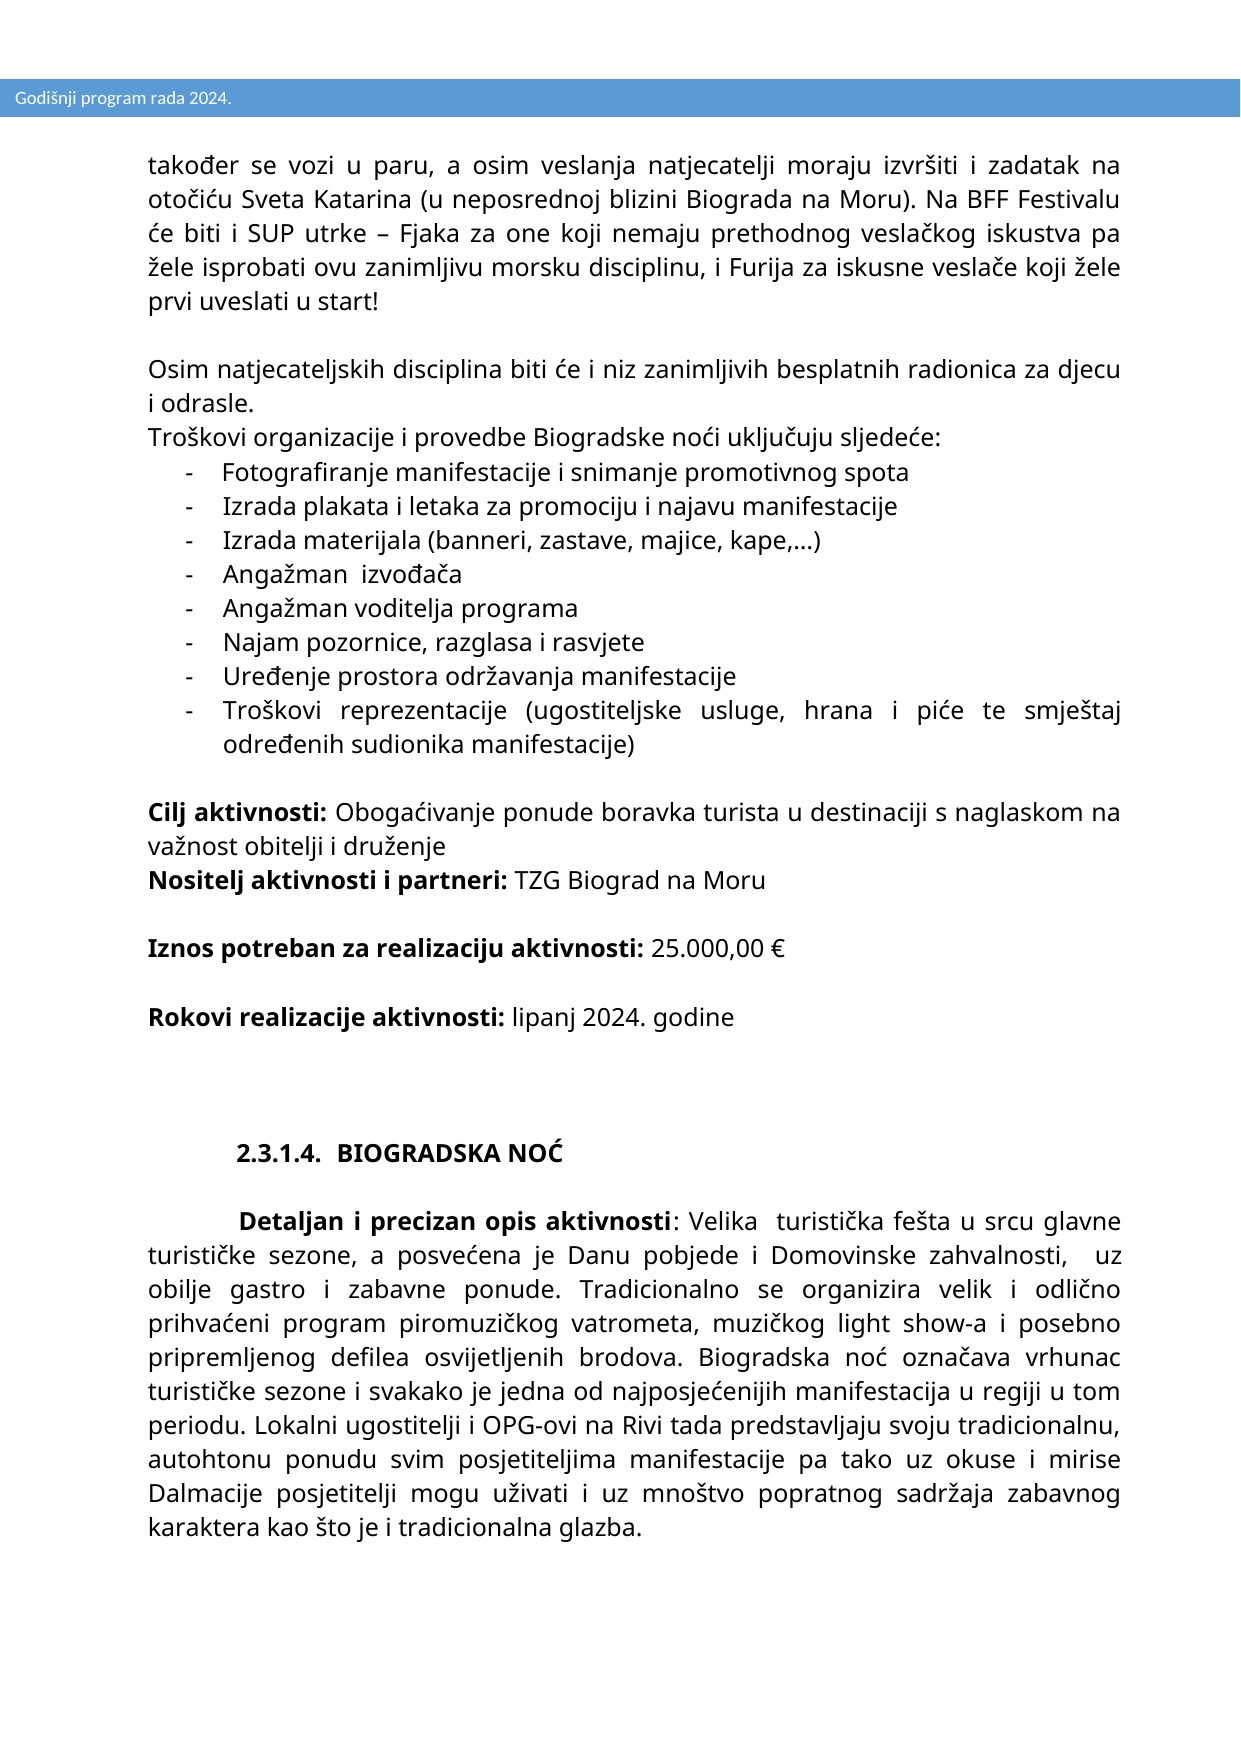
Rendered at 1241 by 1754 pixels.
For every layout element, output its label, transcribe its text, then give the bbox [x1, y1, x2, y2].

list Izrada materijala (banneri, zastave, majice, kape,…) [185, 522, 1122, 556]
text također se vozi u paru, a osim veslanja natjecatelji moraju izvršiti i zadatak na otočiću Sveta Katarina (u neposrednoj blizini Biograda na Moru). Na BFF Festivalu će biti i SUP utrke – Fjaka za one koji nemaju prethodnog veslačkog iskustva pa žele isprobati ovu zanimljivu morsku disciplinu, i Furija za iskusne veslače koji žele prvi uveslati u start! [148, 148, 1122, 318]
list Fotografiranje manifestacije i snimanje promotivnog spota [185, 454, 1122, 488]
text Rokovi realizacije aktivnosti: lipanj 2024. godine [148, 999, 1122, 1033]
text Osim natjecateljskih disciplina biti će i niz zanimljivih besplatnih radionica za djecu i odrasle. [148, 352, 1122, 420]
list Izrada plakata i letaka za promociju i najavu manifestacije [185, 488, 1122, 522]
text Detaljan i precizan opis aktivnosti: Velika turistička fešta u srcu glavne turističke sezone, a posvećena je Danu pobjede i Domovinske zahvalnosti, uz obilje gastro i zabavne ponude. Tradicionalno se organizira velik i odlično prihvaćeni program piromuzičkog vatrometa, muzičkog light show-a i posebno pripremljenog defilea osvijetljenih brodova. Biogradska noć označava vrhunac turističke sezone i svakako je jedna od najposjećenijih manifestacija u regiji u tom periodu. Lokalni ugostitelji i OPG-ovi na Rivi tada predstavljaju svoju tradicionalnu, autohtonu ponudu svim posjetiteljima manifestacije pa tako uz okuse i mirise Dalmacije posjetitelji mogu uživati i uz mnoštvo popratnog sadržaja zabavnog karaktera kao što je i tradicionalna glazba. [148, 1203, 1122, 1544]
list Angažman voditelja programa [185, 590, 1122, 624]
text Troškovi organizacije i provedbe Biogradske noći uključuju sljedeće: [148, 420, 1122, 454]
text Cilj aktivnosti: Obogaćivanje ponude boravka turista u destinaciji s naglaskom na važnost obitelji i druženje [148, 795, 1122, 863]
list BIOGRADSKA NOĆ [236, 1135, 1122, 1169]
list Troškovi reprezentacije (ugostiteljske usluge, hrana i piće te smještaj određenih sudionika manifestacije) [185, 693, 1122, 761]
text Iznos potreban za realizaciju aktivnosti: 25.000,00 € [148, 931, 1122, 965]
text Nositelj aktivnosti i partneri: TZG Biograd na Moru [148, 863, 1122, 897]
list Najam pozornice, razglasa i rasvjete [185, 624, 1122, 658]
list Uređenje prostora održavanja manifestacije [185, 658, 1122, 693]
list Angažman izvođača [185, 556, 1122, 590]
